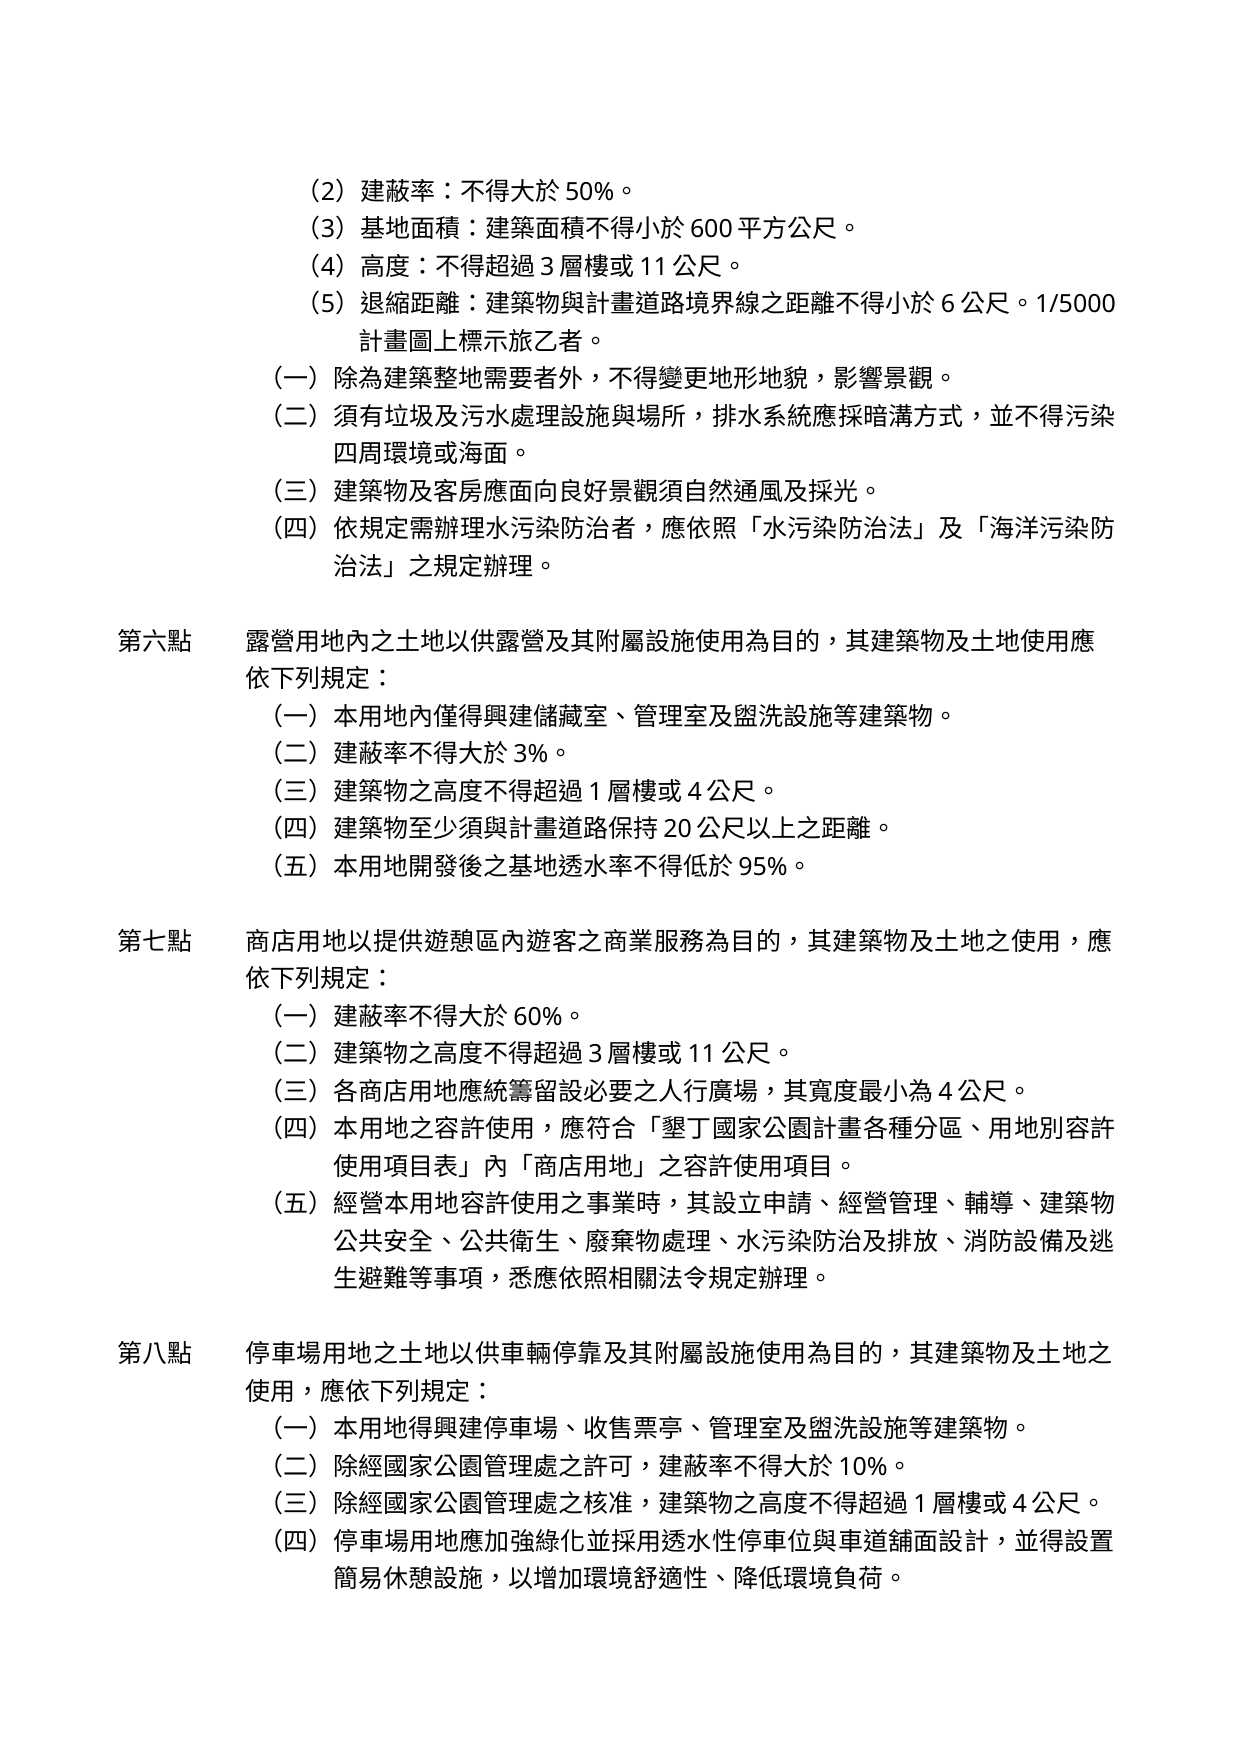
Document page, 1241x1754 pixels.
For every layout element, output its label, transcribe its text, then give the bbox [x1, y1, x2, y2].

table_cell 停車場用地之土地以供車輛停靠及其附屬設施使用為目的，其建築物及土地之使用，應依下列規定： （一）本用地得興建停車場、收售票亭、管理室及盥洗設施等建築物。 （二）除經國家公園管理處之許可，建蔽率不得大於10%。 （三）除經國家公園管理處之核准，建築物之高度不得超過1層樓或4公尺。 （四）停車場用地應加強綠化並採用透水性停車位與車道舖面設計，並得設置簡易休憩設施，以增加環境舒適性、降低環境負荷。 [246, 1327, 1122, 1589]
table_cell 第六點 [118, 615, 246, 914]
table_cell （2）建蔽率：不得大於50%。 （3）基地面積：建築面積不得小於600平方公尺。 （4）高度：不得超過3層樓或11公尺。 （5）退縮距離：建築物與計畫道路境界線之距離不得小於6公尺。1/5000計畫圖上標示旅乙者。 （一）除為建築整地需要者外，不得變更地形地貌，影響景觀。 （二）須有垃圾及污水處理設施與場所，排水系統應採暗溝方式，並不得污染四周環境或海面。 （三）建築物及客房應面向良好景觀須自然通風及採光。 （四）依規定需辦理水污染防治者，應依照「水污染防治法」及「海洋污染防治法」之規定辦理。 [246, 165, 1122, 614]
table_cell 商店用地以提供遊憩區內遊客之商業服務為目的，其建築物及土地之使用，應依下列規定： （一）建蔽率不得大於60%。 （二）建築物之高度不得超過3層樓或11公尺。 （三）各商店用地應統籌留設必要之人行廣場，其寬度最小為4公尺。 （四）本用地之容許使用，應符合「墾丁國家公園計畫各種分區、用地別容許使用項目表」內「商店用地」之容許使用項目。 （五）經營本用地容許使用之事業時，其設立申請、經營管理、輔導、建築物公共安全、公共衛生、廢棄物處理、水污染防治及排放、消防設備及逃生避難等事項，悉應依照相關法令規定辦理。 [246, 915, 1122, 1327]
table_cell 第七點 [118, 915, 246, 1327]
table_cell 第八點 [118, 1327, 246, 1589]
table_cell 露營用地內之土地以供露營及其附屬設施使用為目的，其建築物及土地使用應依下列規定： （一）本用地內僅得興建儲藏室、管理室及盥洗設施等建築物。 （二）建蔽率不得大於3%。 （三）建築物之高度不得超過1層樓或4公尺。 （四）建築物至少須與計畫道路保持20公尺以上之距離。 （五）本用地開發後之基地透水率不得低於95%。 [246, 615, 1122, 914]
table_cell [118, 165, 246, 614]
